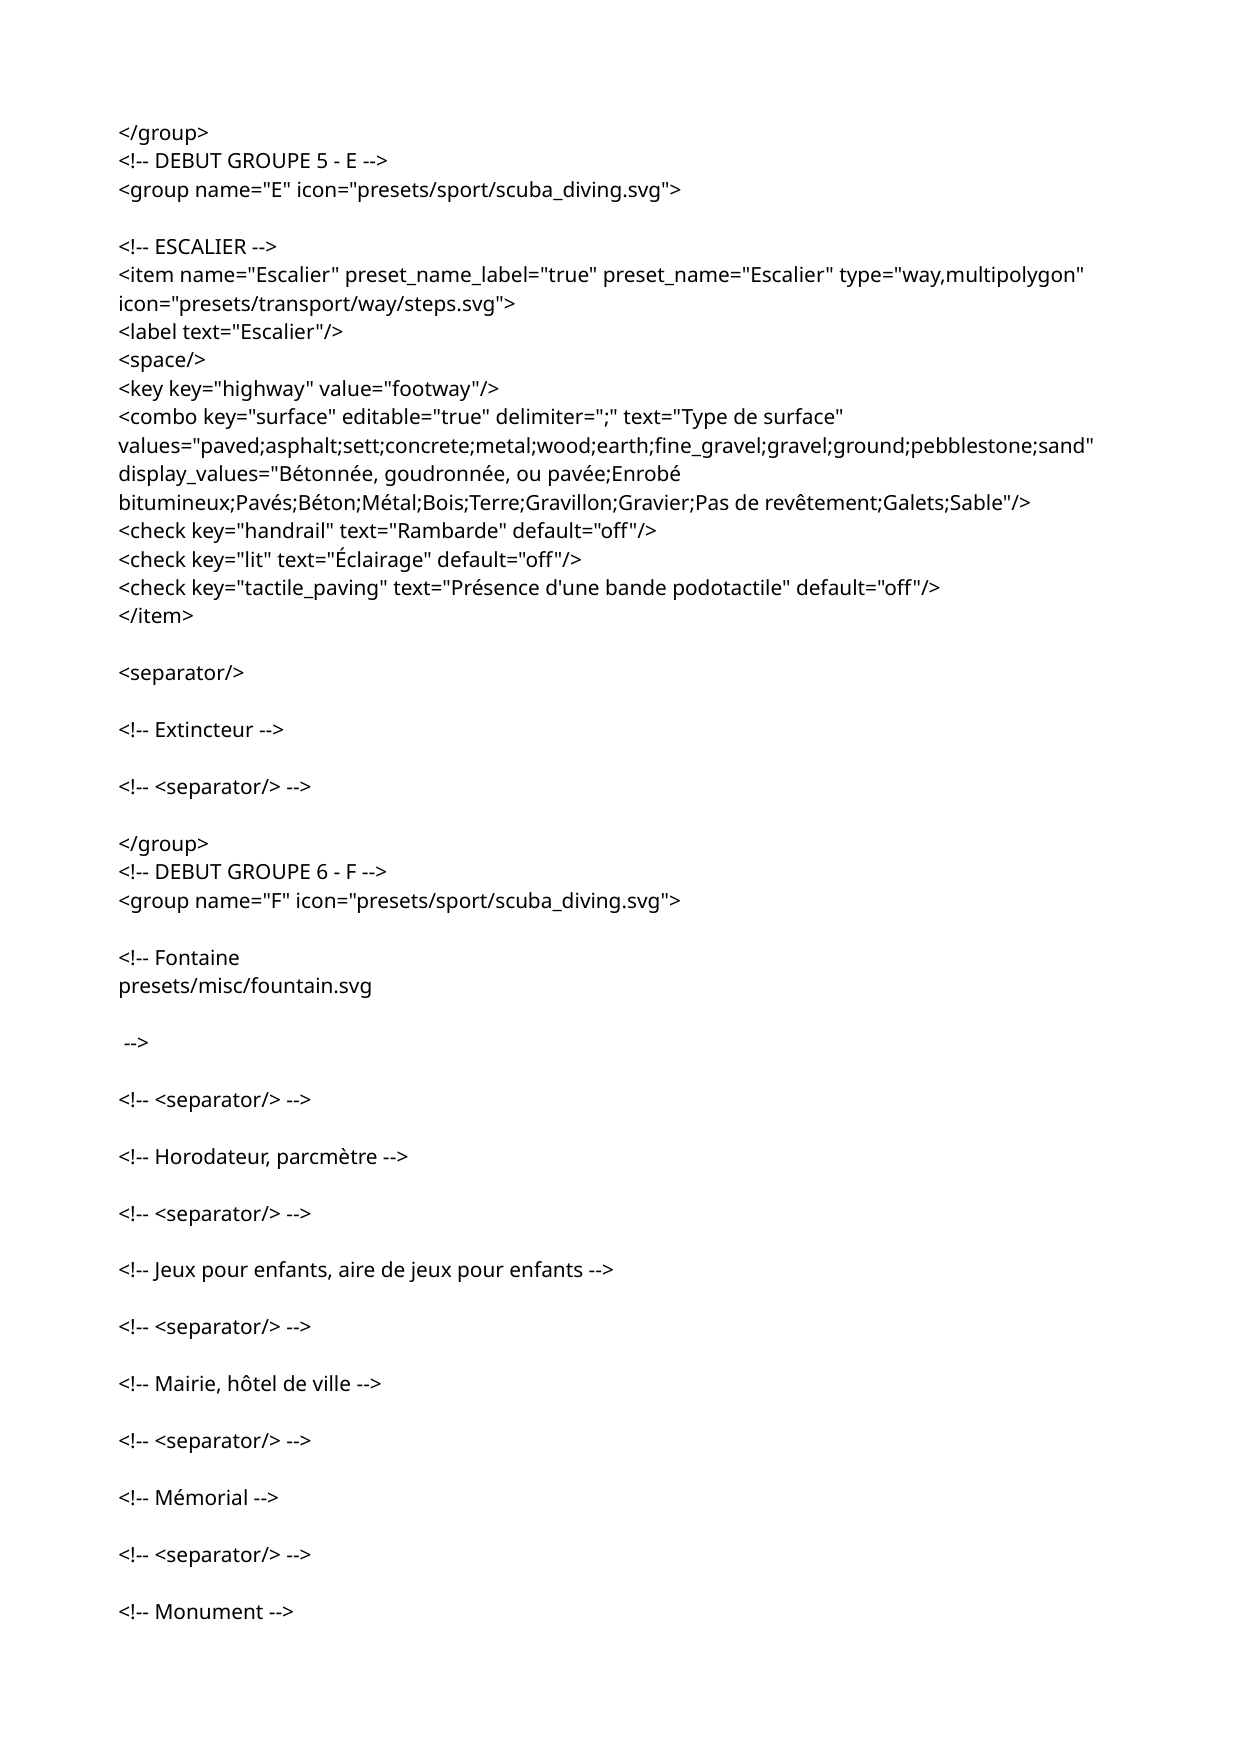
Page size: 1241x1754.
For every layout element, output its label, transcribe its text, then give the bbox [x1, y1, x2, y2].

text </item> [118, 602, 1122, 630]
text <label text="Escalier"/> [118, 317, 1122, 346]
text --> [118, 1028, 1122, 1057]
text <!-- <separator/> --> [118, 772, 1122, 801]
text <key key="highway" value="footway"/> [118, 374, 1122, 402]
text <!-- <separator/> --> [118, 1199, 1122, 1227]
text <check key="handrail" text="Rambarde" default="off"/> [118, 516, 1122, 545]
text <item name="Escalier" preset_name_label="true" preset_name="Escalier" type="way,multipolygon" icon="presets/transport/way/steps.svg"> [118, 260, 1122, 317]
text <!-- Mémorial --> [118, 1483, 1122, 1512]
text </group> [118, 118, 1122, 147]
text <check key="lit" text="Éclairage" default="off"/> [118, 545, 1122, 573]
text presets/misc/fountain.svg [118, 971, 1122, 1000]
text <!-- DEBUT GROUPE 6 - F --> [118, 857, 1122, 886]
text <check key="tactile_paving" text="Présence d'une bande podotactile" default="off"/> [118, 573, 1122, 602]
text <group name="E" icon="presets/sport/scuba_diving.svg"> [118, 175, 1122, 203]
text <!-- <separator/> --> [118, 1312, 1122, 1341]
text <combo key="surface" editable="true" delimiter=";" text="Type de surface" values="paved;asphalt;sett;concrete;metal;wood;earth;fine_gravel;gravel;ground;pebblestone;sand" display_values="Bétonnée, goudronnée, ou pavée;Enrobé bitumineux;Pavés;Béton;Métal;Bois;Terre;Gravillon;Gravier;Pas de revêtement;Galets;Sable"/> [118, 402, 1122, 516]
text <!-- <separator/> --> [118, 1085, 1122, 1113]
text <!-- <separator/> --> [118, 1540, 1122, 1568]
text <separator/> [118, 658, 1122, 687]
text <!-- DEBUT GROUPE 5 - E --> [118, 147, 1122, 175]
text </group> [118, 829, 1122, 857]
text <!-- Extincteur --> [118, 715, 1122, 744]
text <!-- <separator/> --> [118, 1426, 1122, 1455]
text <!-- Monument --> [118, 1597, 1122, 1625]
text <group name="F" icon="presets/sport/scuba_diving.svg"> [118, 886, 1122, 914]
text <!-- Mairie, hôtel de ville --> [118, 1369, 1122, 1398]
text <space/> [118, 346, 1122, 374]
text <!-- Fontaine [118, 943, 1122, 971]
text <!-- Horodateur, parcmètre --> [118, 1142, 1122, 1170]
text <!-- ESCALIER --> [118, 232, 1122, 260]
text <!-- Jeux pour enfants, aire de jeux pour enfants --> [118, 1256, 1122, 1284]
